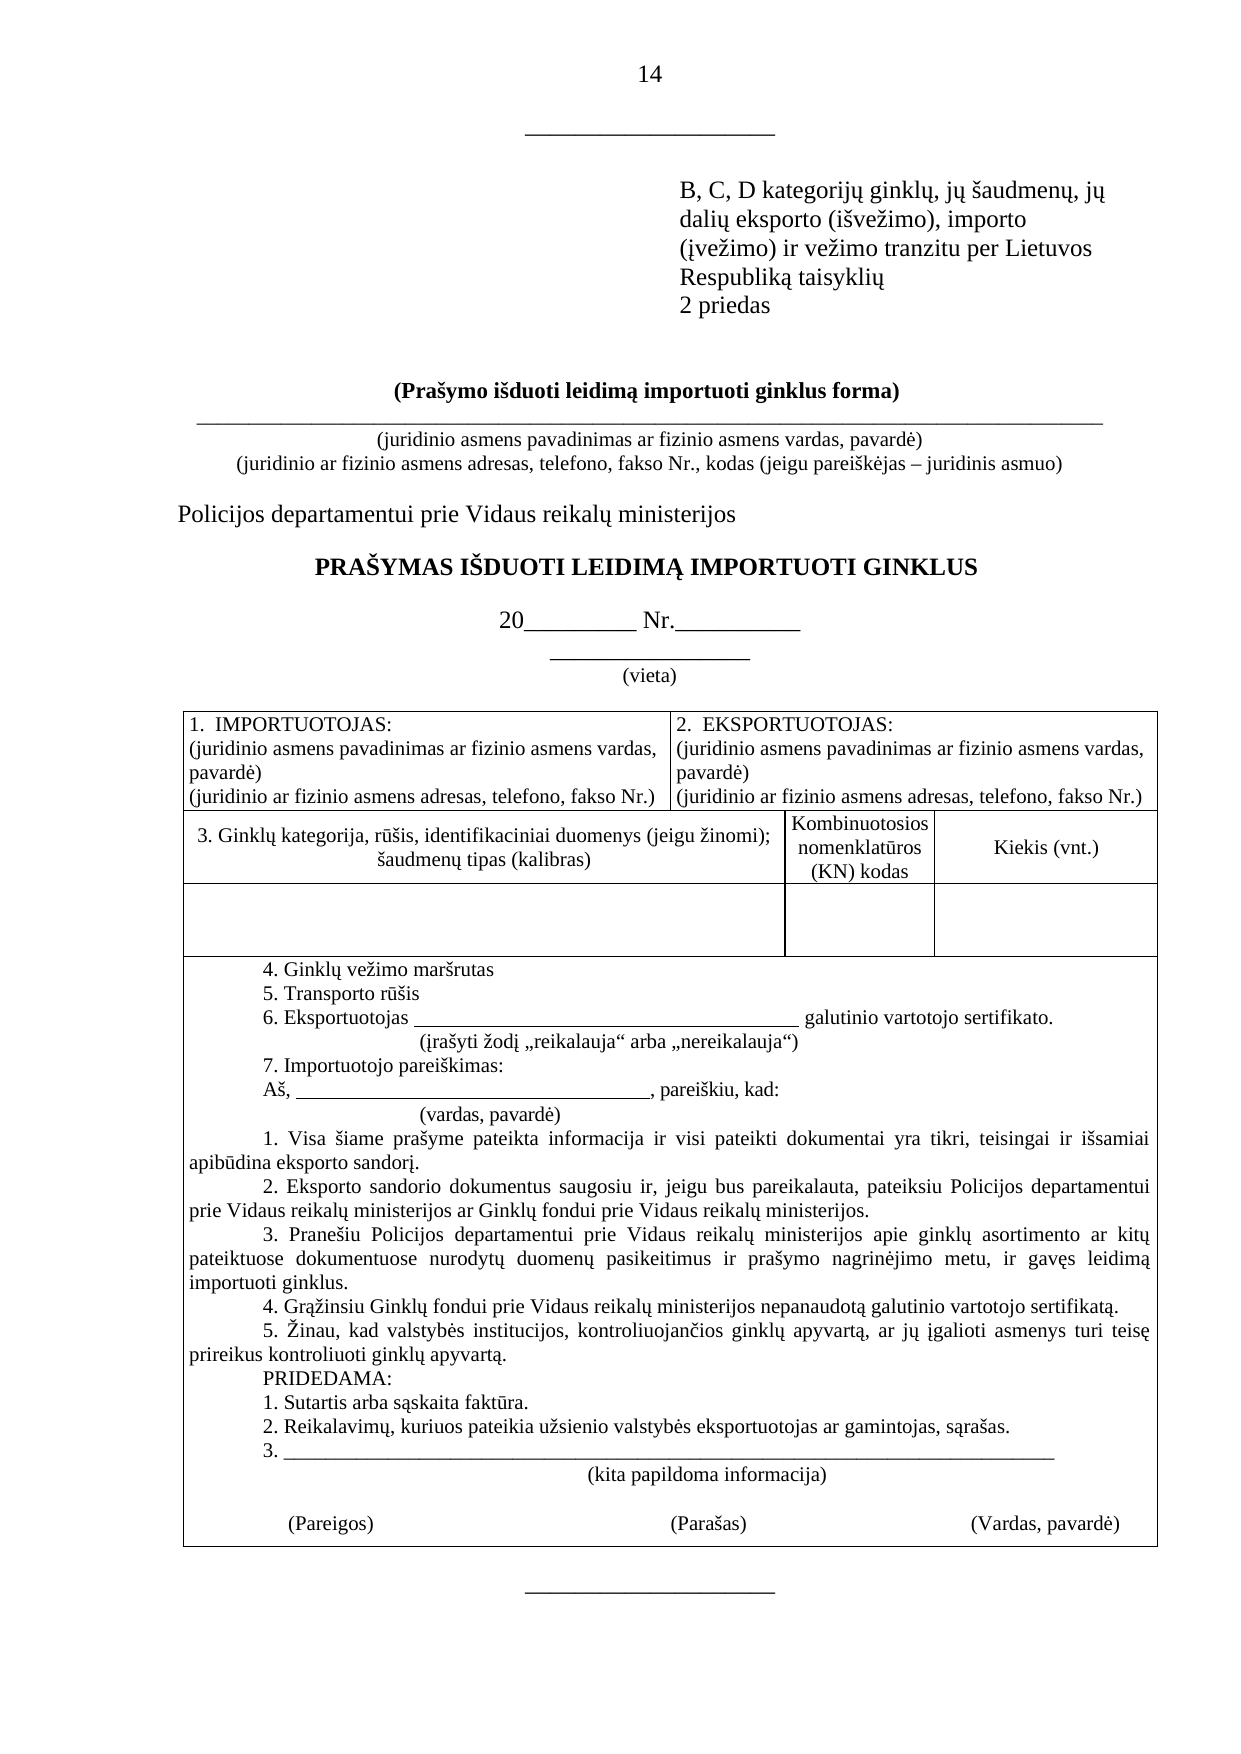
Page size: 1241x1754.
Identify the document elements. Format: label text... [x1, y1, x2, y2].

text (Prašymo išduoti leidimą importuoti ginklus forma) [177, 377, 1122, 403]
table_header 2. EKSPORTUOTOJAS: (juridinio asmens pavadinimas ar fizinio asmens vardas, pavardė) (juridinio ar fizinio asmens adresas, telefono, fakso Nr.) [671, 712, 1157, 809]
text Policijos departamentui prie Vidaus reikalų ministerijos [177, 499, 1122, 528]
table_cell 4. Ginklų vežimo maršrutas 5. Transporto rūšis 6. Eksportuotojas galutinio vartotojo sertifikato. (įrašyti žodį „reikalauja“ arba „nereikalauja“) 7. Importuotojo pareiškimas: Aš, , pareiškiu, kad: (vardas, pavardė) 1. Visa šiame prašyme pateikta informacija ir visi pateikti dokumentai yra tikri, teisingai ir išsamiai apibūdina eksporto sandorį. 2. Eksporto sandorio dokumentus saugosiu ir, jeigu bus pareikalauta, pateiksiu Policijos departamentui prie Vidaus reikalų ministerijos ar Ginklų fondui prie Vidaus reikalų ministerijos. 3. Pranešiu Policijos departamentui prie Vidaus reikalų ministerijos apie ginklų asortimento ar kitų pateiktuose dokumentuose nurodytų duomenų pasikeitimus ir prašymo nagrinėjimo metu, ir gavęs leidimą importuoti ginklus. 4. Grąžinsiu Ginklų fondui prie Vidaus reikalų ministerijos nepanaudotą galutinio vartotojo sertifikatą. 5. Žinau, kad valstybės institucijos, kontroliuojančios ginklų apyvartą, ar jų įgalioti asmenys turi teisę prireikus kontroliuoti ginklų apyvartą. PRIDEDAMA: 1. Sutartis arba sąskaita faktūra. 2. Reikalavimų, kuriuos pateikia užsienio valstybės eksportuotojas ar gamintojas, sąrašas. 3. __________________________________________________________________________ (kita papildoma informacija) (Pareigos) (Parašas) (Vardas, pavardė) [184, 957, 1157, 1546]
text (juridinio asmens pavadinimas ar fizinio asmens vardas, pavardė) [177, 427, 1122, 451]
text 20_________ Nr.__________ [177, 605, 1122, 634]
table_header 1. IMPORTUOTOJAS: (juridinio asmens pavadinimas ar fizinio asmens vardas, pavardė) (juridinio ar fizinio asmens adresas, telefono, fakso Nr.) [184, 712, 670, 809]
table_cell Kiekis (vnt.) [935, 811, 1157, 883]
text –––––––––––––––––––– [177, 1576, 1122, 1605]
table_cell Kombinuotosios nomenklatūros (KN) kodas [786, 811, 934, 883]
text B, C, D kategorijų ginklų, jų šaudmenų, jų dalių eksporto (išvežimo), importo (įvežimo) ir vežimo tranzitu per Lietuvos Respubliką taisyklių 2 priedas [679, 176, 1122, 319]
table_cell [935, 884, 1157, 956]
text _______________________________________________________________________________________ [177, 403, 1122, 427]
text (vieta) [177, 663, 1122, 687]
text PRAŠYMAS IŠDUOTI LEIDIMĄ IMPORTUOTI GINKLUS [177, 552, 1122, 581]
text (juridinio ar fizinio asmens adresas, telefono, fakso Nr., kodas (jeigu pareiškėjas – juridinis asmuo) [177, 451, 1122, 475]
table_cell 3. Ginklų kategorija, rūšis, identifikaciniai duomenys (jeigu žinomi); šaudmenų tipas (kalibras) [184, 811, 784, 883]
text ________________ [177, 634, 1122, 663]
text –––––––––––––––––––– [177, 118, 1122, 147]
table_cell [184, 884, 784, 956]
table_cell [786, 884, 934, 956]
